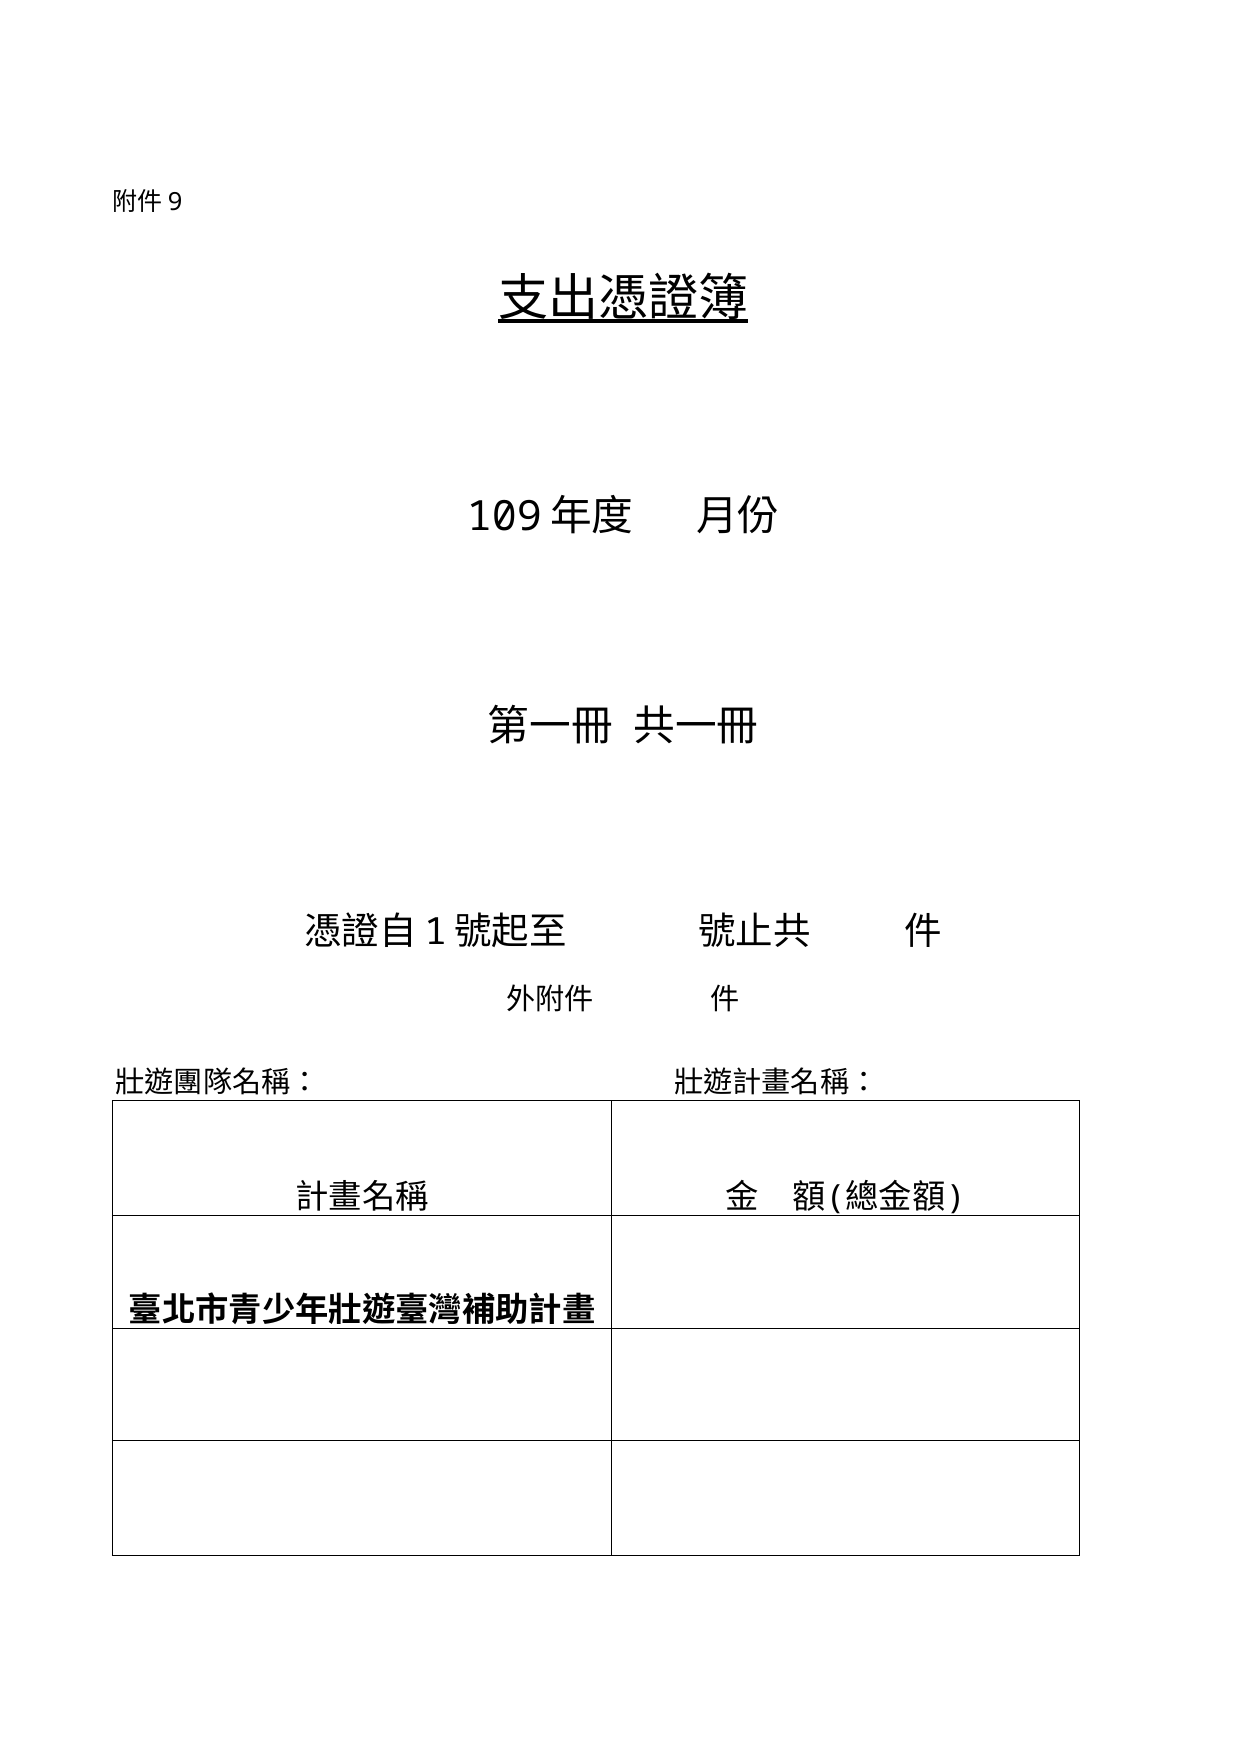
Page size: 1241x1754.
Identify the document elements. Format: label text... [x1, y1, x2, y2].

table_cell [612, 1329, 1079, 1440]
table_cell [934, 596, 1133, 658]
table_cell [671, 743, 934, 805]
table_cell [440, 1018, 671, 1100]
table_cell [934, 346, 1133, 408]
table_cell [934, 408, 1133, 471]
table_cell [113, 533, 440, 596]
table_cell 壯遊計畫名稱： [671, 1018, 934, 1100]
table_cell [934, 743, 1133, 805]
table_cell [113, 805, 440, 868]
table_cell [440, 805, 671, 868]
table_cell [440, 596, 671, 658]
table_cell [934, 1018, 1133, 1100]
table_header 金 額(總金額) [612, 1101, 1079, 1215]
table_cell [671, 596, 934, 658]
table_cell [113, 346, 440, 408]
table_cell [671, 533, 934, 596]
table_cell 臺北市青少年壯遊臺灣補助計畫 [113, 1216, 611, 1328]
table_cell 壯遊團隊名稱： [113, 1018, 440, 1100]
table_cell [934, 805, 1133, 868]
table_cell [440, 533, 671, 596]
table_cell [113, 596, 440, 658]
table_header 支出憑證簿 [113, 221, 1133, 346]
table_cell [671, 408, 934, 471]
table_cell 第一冊 共一冊 [113, 658, 1133, 743]
table_cell [440, 743, 671, 805]
table_cell [612, 1216, 1079, 1328]
table_header 計畫名稱 [113, 1101, 611, 1215]
table_cell 憑證自1號起至 號止共 件 [113, 868, 1133, 949]
table_cell [671, 805, 934, 868]
table_cell [113, 1329, 611, 1440]
table_cell [113, 408, 440, 471]
table_cell 外附件 件 [113, 949, 1133, 1018]
table_cell [934, 533, 1133, 596]
table_cell [440, 408, 671, 471]
table_cell [612, 1441, 1079, 1555]
table_cell 109年度 月份 [113, 471, 1133, 533]
table_cell [671, 346, 934, 408]
table_cell [113, 743, 440, 805]
table_cell [440, 346, 671, 408]
table_cell [113, 1441, 611, 1555]
text 附件9 [112, 158, 1128, 221]
